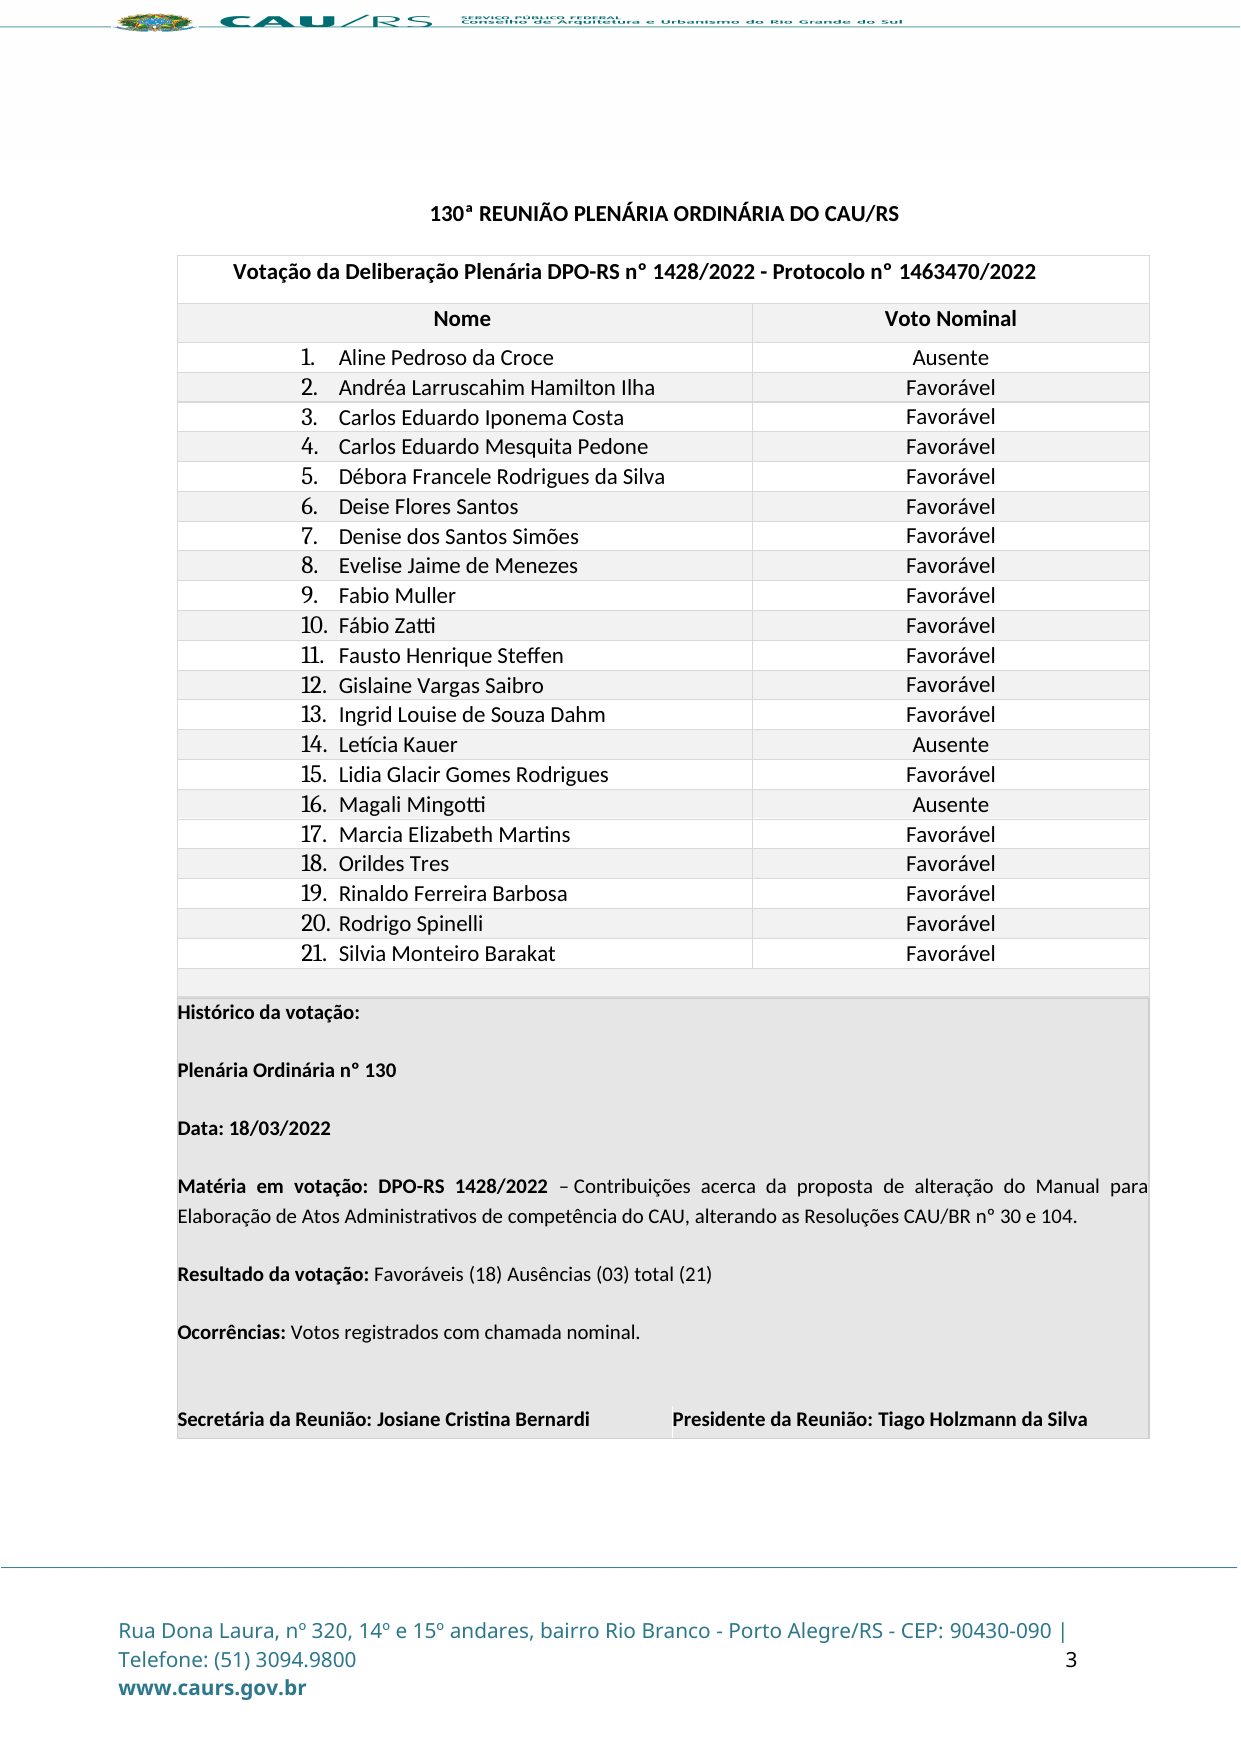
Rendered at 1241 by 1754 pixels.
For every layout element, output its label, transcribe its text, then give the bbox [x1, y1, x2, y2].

table_cell Fabio Muller [178, 581, 752, 610]
table_cell Rinaldo Ferreira Barbosa [178, 879, 752, 908]
table_cell Rodrigo Spinelli [178, 909, 752, 938]
text 130ª REUNIÃO PLENÁRIA ORDINÁRIA DO CAU/RS [177, 199, 1152, 227]
table_cell Carlos Eduardo Iponema Costa [178, 403, 752, 431]
table_cell Favorável [753, 700, 1149, 729]
table_cell Favorável [753, 522, 1149, 550]
table_cell Magali Mingotti [178, 790, 752, 818]
table_cell Favorável [753, 879, 1149, 908]
table_cell Plenária Ordinária nº 130 [178, 1057, 1148, 1115]
table_cell Denise dos Santos Simões [178, 522, 752, 550]
table_cell Aline Pedroso da Croce [178, 343, 752, 372]
table_cell Favorável [753, 432, 1149, 461]
table_cell Ausente [753, 790, 1149, 818]
table_cell Favorável [753, 849, 1149, 878]
table_cell Ausente [753, 730, 1149, 759]
table_cell Ingrid Louise de Souza Dahm [178, 700, 752, 729]
table_cell Ausente [753, 343, 1149, 372]
table_cell Andréa Larruscahim Hamilton Ilha [178, 373, 752, 401]
table_cell [178, 969, 1149, 996]
table_cell Favorável [753, 760, 1149, 789]
table_cell Voto Nominal [753, 304, 1149, 342]
table_cell Lidia Glacir Gomes Rodrigues [178, 760, 752, 789]
table_cell Nome [178, 304, 752, 342]
table_cell Favorável [753, 909, 1149, 938]
table_cell Favorável [753, 641, 1149, 669]
table_cell Favorável [753, 551, 1149, 580]
table_cell Letícia Kauer [178, 730, 752, 759]
table_cell Ocorrências: Votos registrados com chamada nominal. [178, 1319, 1148, 1406]
table_cell Resultado da votação: Favoráveis (18) Ausências (03) total (21) [178, 1261, 1148, 1319]
table_cell Presidente da Reunião: Tiago Holzmann da Silva [673, 1406, 1148, 1438]
table_cell Carlos Eduardo Mesquita Pedone [178, 432, 752, 461]
table_header Histórico da votação: [178, 999, 1148, 1057]
table_cell Favorável [753, 939, 1149, 967]
table_cell Orildes Tres [178, 849, 752, 878]
table_cell Favorável [753, 403, 1149, 431]
table_cell Fábio Zatti [178, 611, 752, 640]
table_cell Favorável [753, 671, 1149, 699]
table_cell Secretária da Reunião: Josiane Cristina Bernardi [178, 1406, 672, 1438]
table_cell Evelise Jaime de Menezes [178, 551, 752, 580]
table_cell Fausto Henrique Steffen [178, 641, 752, 669]
table_header Votação da Deliberação Plenária DPO-RS nº 1428/2022 - Protocolo nº 1463470/2022 [178, 256, 1149, 303]
table_cell Marcia Elizabeth Martins [178, 820, 752, 848]
table_cell Gislaine Vargas Saibro [178, 671, 752, 699]
table_cell Favorável [753, 611, 1149, 640]
table_cell Favorável [753, 373, 1149, 401]
table_cell Favorável [753, 462, 1149, 491]
table_cell Débora Francele Rodrigues da Silva [178, 462, 752, 491]
table_cell Favorável [753, 820, 1149, 848]
table_cell Data: 18/03/2022 Matéria em votação: DPO-RS 1428/2022 – Contribuições acerca da proposta de alteração do Manual para Elaboração de Atos Administrativos de competência do CAU, alterando as Resoluções CAU/BR nº 30 e 104. [178, 1115, 1148, 1261]
table_cell Deise Flores Santos [178, 492, 752, 521]
table_cell Favorável [753, 581, 1149, 610]
table_cell Silvia Monteiro Barakat [178, 939, 752, 967]
table_cell Favorável [753, 492, 1149, 521]
